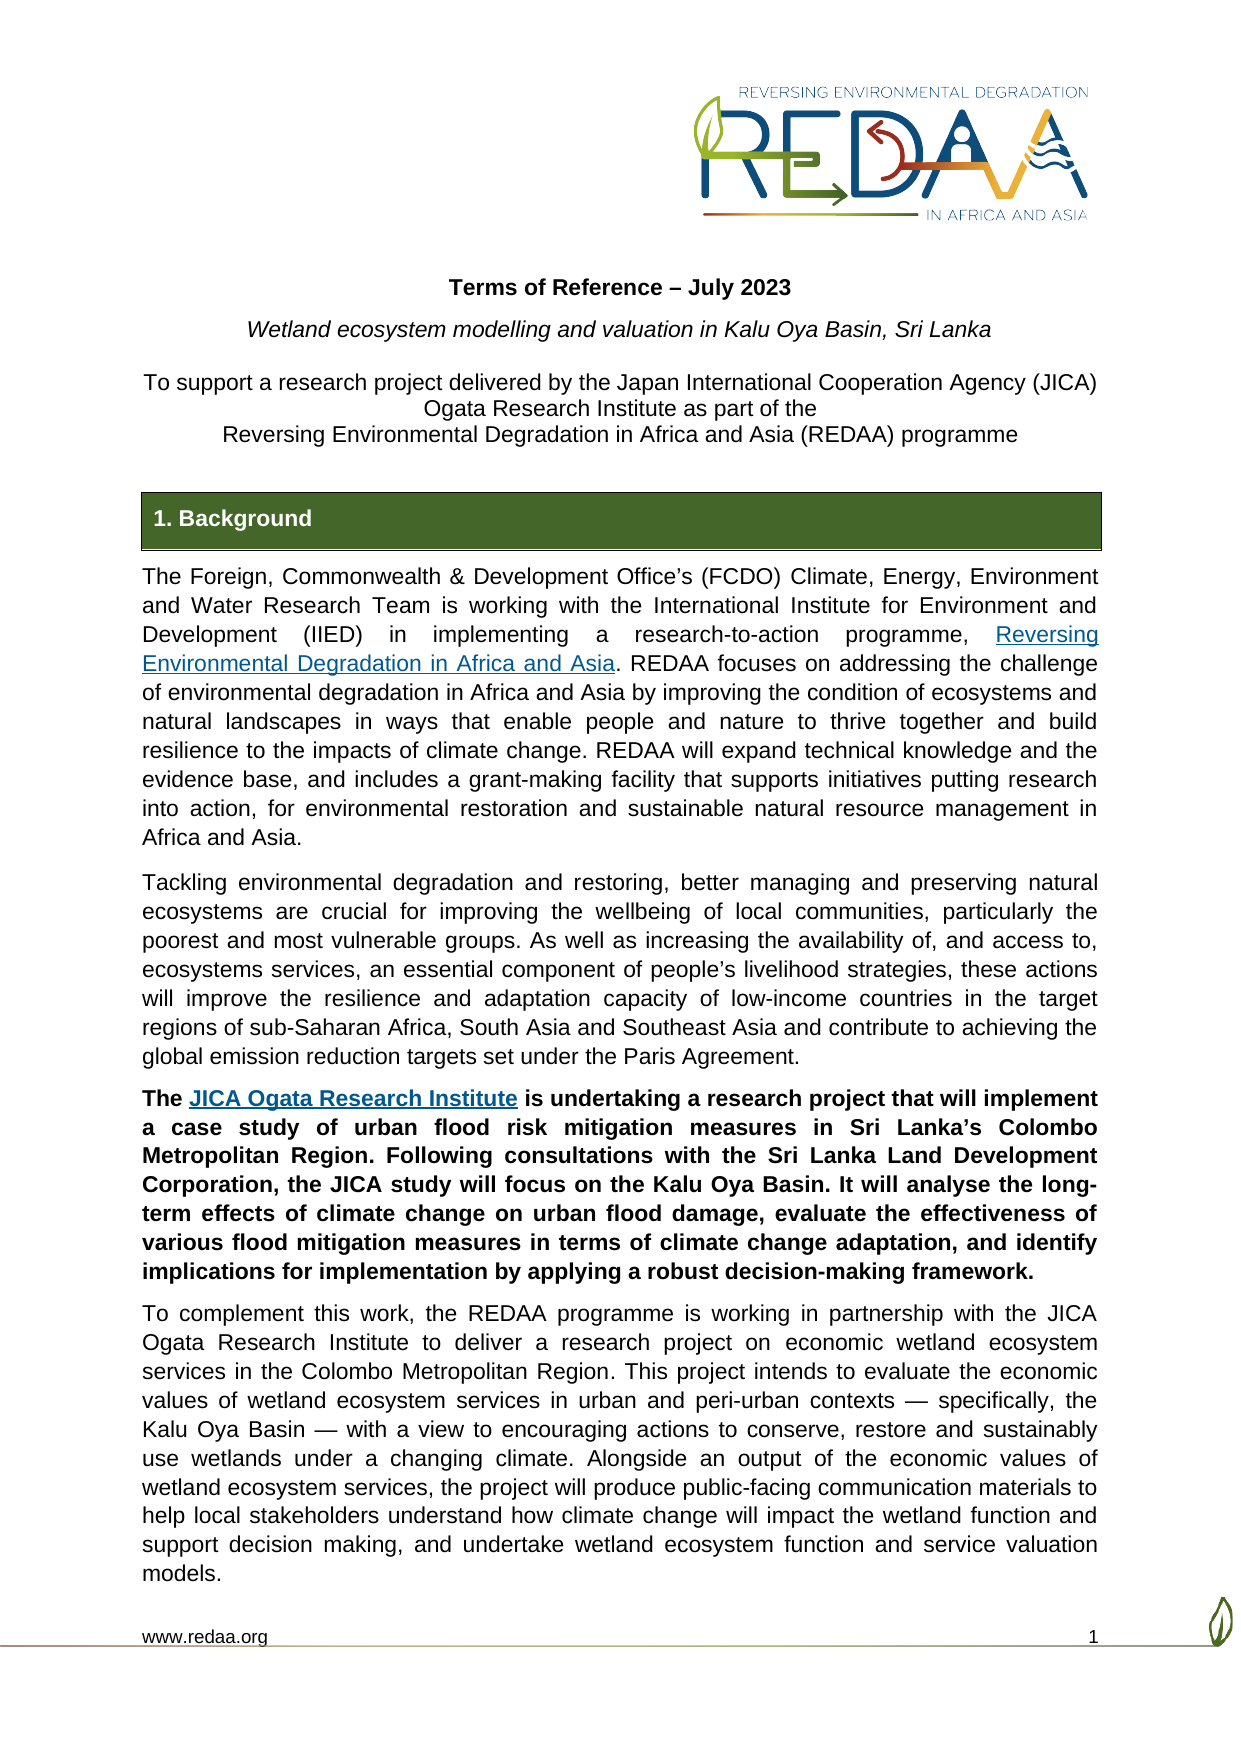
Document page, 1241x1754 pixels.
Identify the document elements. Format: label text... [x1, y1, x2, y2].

text To complement this work, the REDAA programme is working in partnership with the JICA Ogata Research Institute to deliver a research project on economic wetland ecosystem services in the Colombo Metropolitan Region. This project intends to evaluate the economic values of wetland ecosystem services in urban and peri-urban contexts — specifically, the Kalu Oya Basin — with a view to encouraging actions to conserve, restore and sustainably use wetlands under a changing climate. Alongside an output of the economic values of wetland ecosystem services, the project will produce public-facing communication materials to help local stakeholders understand how climate change will impact the wetland function and support decision making, and undertake wetland ecosystem function and service valuation models. [142, 1300, 1098, 1587]
table_header 1. Background [142, 493, 1101, 549]
text The JICA Ogata Research Institute is undertaking a research project that will implement a case study of urban flood risk mitigation measures in Sri Lanka’s Colombo Metropolitan Region. Following consultations with the Sri Lanka Land Development Corporation, the JICA study will focus on the Kalu Oya Basin. It will analyse the long-term effects of climate change on urban flood damage, evaluate the effectiveness of various flood mitigation measures in terms of climate change adaptation, and identify implications for implementation by applying a robust decision-making framework. [142, 1084, 1098, 1285]
text The Foreign, Commonwealth & Development Office’s (FCDO) Climate, Energy, Environment and Water Research Team is working with the International Institute for Environment and Development (IIED) in implementing a research-to-action programme, Reversing Environmental Degradation in Africa and Asia. REDAA focuses on addressing the challenge of environmental degradation in Africa and Asia by improving the condition of ecosystems and natural landscapes in ways that enable people and nature to thrive together and build resilience to the impacts of climate change. REDAA will expand technical knowledge and the evidence base, and includes a grant-making facility that supports initiatives putting research into action, for environmental restoration and sustainable natural resource management in Africa and Asia. [142, 563, 1098, 850]
text Reversing Environmental Degradation in Africa and Asia (REDAA) programme [142, 421, 1098, 448]
text Tackling environmental degradation and restoring, better managing and preserving natural ecosystems are crucial for improving the wellbeing of local communities, particularly the poorest and most vulnerable groups. As well as increasing the availability of, and access to, ecosystems services, an essential component of people’s livelihood strategies, these actions will improve the resilience and adaptation capacity of low-income countries in the target regions of sub-Saharan Africa, South Asia and Southeast Asia and contribute to achieving the global emission reduction targets set under the Paris Agreement. [142, 869, 1098, 1069]
text Terms of Reference – July 2023 [142, 274, 1098, 301]
text To support a research project delivered by the Japan International Cooperation Agency (JICA) Ogata Research Institute as part of the [142, 368, 1098, 421]
text Wetland ecosystem modelling and valuation in Kalu Oya Basin, Sri Lanka [142, 316, 1098, 342]
